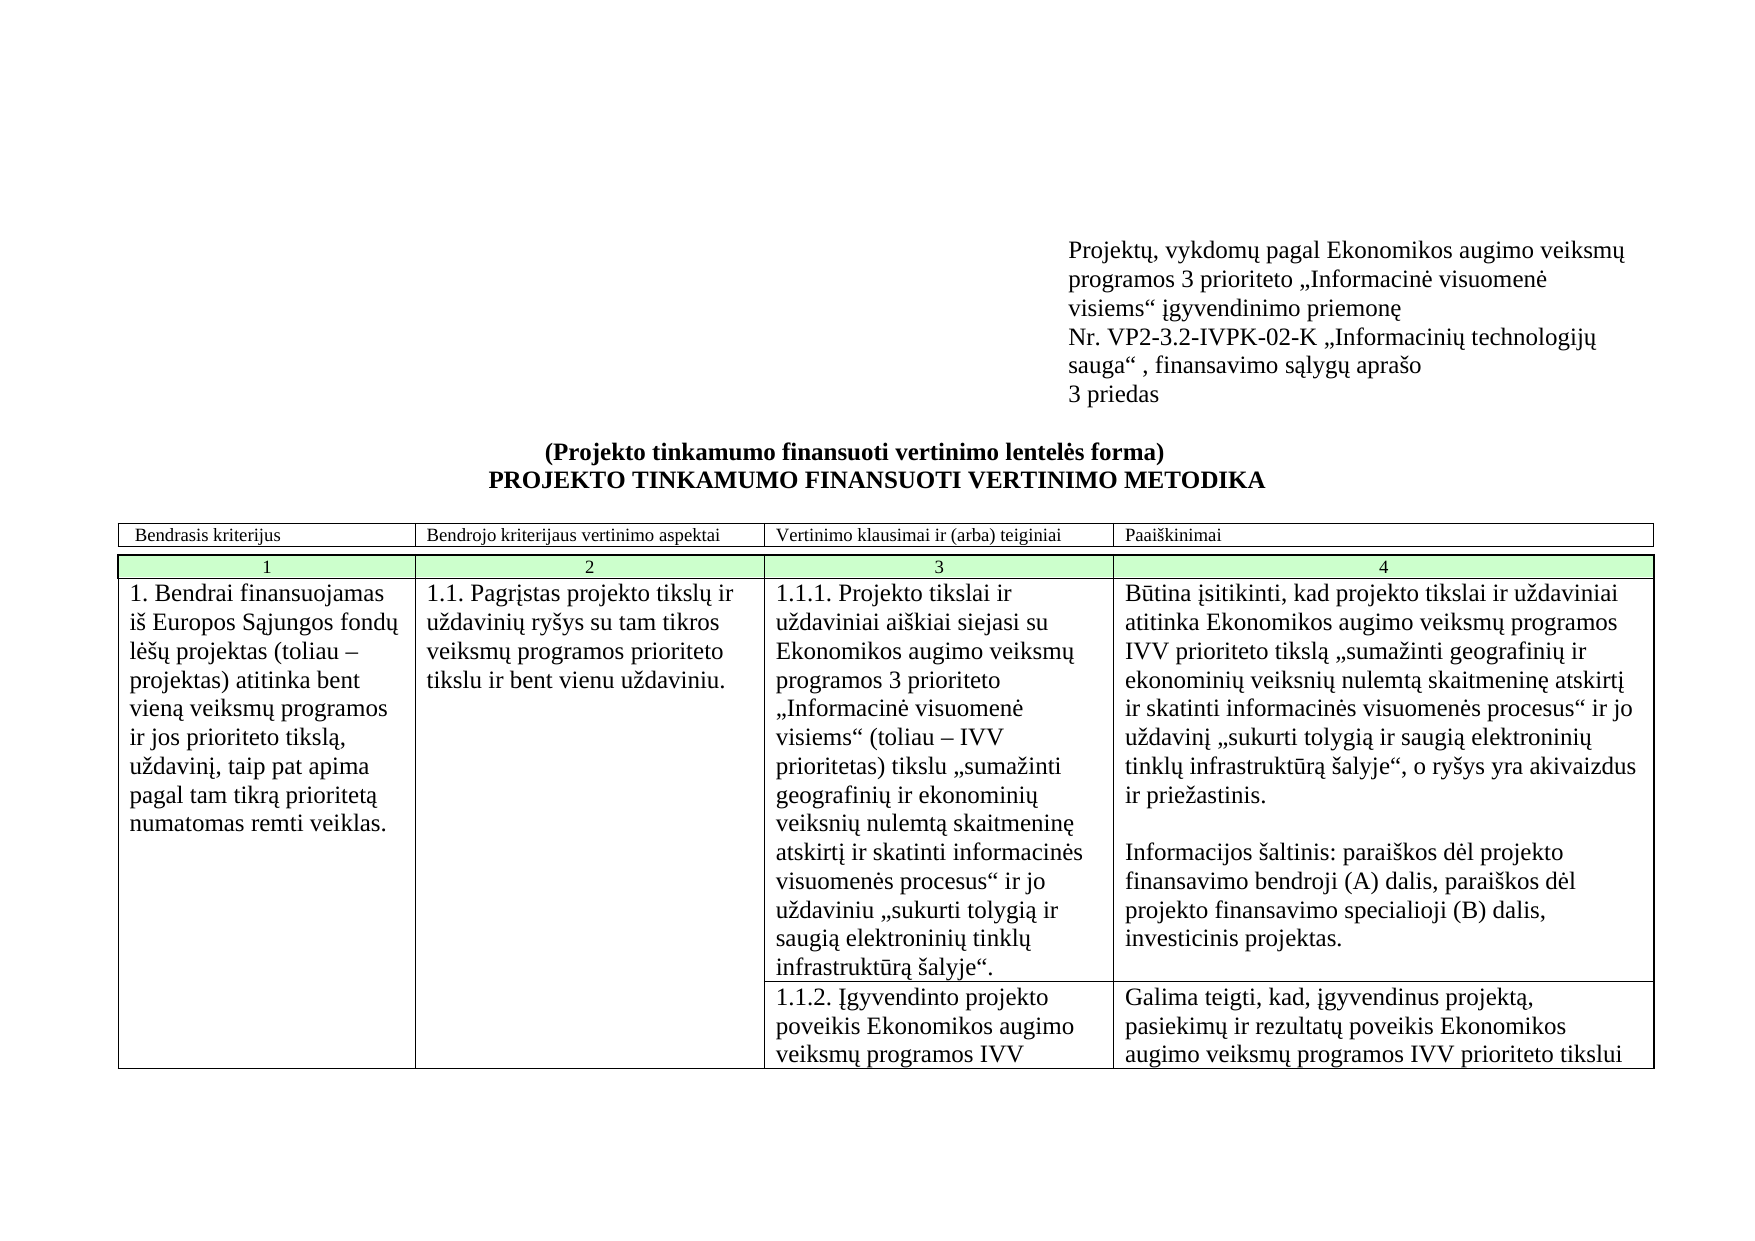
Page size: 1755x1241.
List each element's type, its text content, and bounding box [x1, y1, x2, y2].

table_cell [415, 547, 764, 554]
table_cell Galima teigti, kad, įgyvendinus projektą, pasiekimų ir rezultatų poveikis Ekonomikos augimo veiksmų programos IVV prioriteto tikslui [1114, 982, 1653, 1068]
table_cell 1. Bendrai finansuojamas iš Europos Sąjungos fondų lėšų projektas (toliau – projektas) atitinka bent vieną veiksmų programos ir jos prioriteto tikslą, uždavinį, taip pat apima pagal tam tikrą prioritetą numatomas remti veiklas. [119, 579, 415, 1068]
table_cell Būtina įsitikinti, kad projekto tikslai ir uždaviniai atitinka Ekonomikos augimo veiksmų programos IVV prioriteto tikslą „sumažinti geografinių ir ekonominių veiksnių nulemtą skaitmeninę atskirtį ir skatinti informacinės visuomenės procesus“ ir jo uždavinį „sukurti tolygią ir saugią elektroninių tinklų infrastruktūrą šalyje“, o ryšys yra akivaizdus ir priežastinis. Informacijos šaltinis: paraiškos dėl projekto finansavimo bendroji (A) dalis, paraiškos dėl projekto finansavimo specialioji (B) dalis, investicinis projektas. [1114, 579, 1653, 981]
table_cell 4 [1114, 556, 1653, 577]
table_header Bendrojo kriterijaus vertinimo aspektai [416, 524, 764, 546]
text sauga“ , finansavimo sąlygų aprašo [1068, 350, 1636, 379]
table_cell 1 [119, 556, 415, 577]
text visiems“ įgyvendinimo priemonę [1068, 293, 1636, 322]
text Nr. VP2-3.2-IVPK-02-K „Informacinių technologijų [1068, 322, 1636, 350]
table_cell 1.1.1. Projekto tikslai ir uždaviniai aiškiai siejasi su Ekonomikos augimo veiksmų programos 3 prioriteto „Informacinė visuomenė visiems“ (toliau – IVV prioritetas) tikslu „sumažinti geografinių ir ekonominių veiksnių nulemtą skaitmeninę atskirtį ir skatinti informacinės visuomenės procesus“ ir jo uždaviniu „sukurti tolygią ir saugią elektroninių tinklų infrastruktūrą šalyje“. [765, 579, 1113, 981]
text 3 priedas [1068, 379, 1636, 408]
text Projektų, vykdomų pagal Ekonomikos augimo veiksmų [1068, 235, 1636, 264]
table_header Paaiškinimai [1114, 524, 1653, 546]
table_header Bendrasis kriterijus [119, 524, 415, 546]
table_cell [1114, 547, 1653, 554]
table_cell 1.1. Pagrįstas projekto tikslų ir uždavinių ryšys su tam tikros veiksmų programos prioriteto tikslu ir bent vienu uždaviniu. [416, 579, 764, 1068]
text PROJEKTO TINKAMUMO FINANSUOTI VERTINIMO METODIKA [118, 465, 1636, 494]
table_cell [764, 547, 1113, 554]
table_cell 2 [416, 556, 764, 577]
table_cell [118, 547, 415, 554]
text programos 3 prioriteto „Informacinė visuomenė [1068, 264, 1636, 293]
text (Projekto tinkamumo finansuoti vertinimo lentelės forma) [73, 437, 1636, 465]
table_header Vertinimo klausimai ir (arba) teiginiai [765, 524, 1113, 546]
table_cell 3 [765, 556, 1113, 577]
table_cell 1.1.2. Įgyvendinto projekto poveikis Ekonomikos augimo veiksmų programos IVV [765, 982, 1113, 1068]
